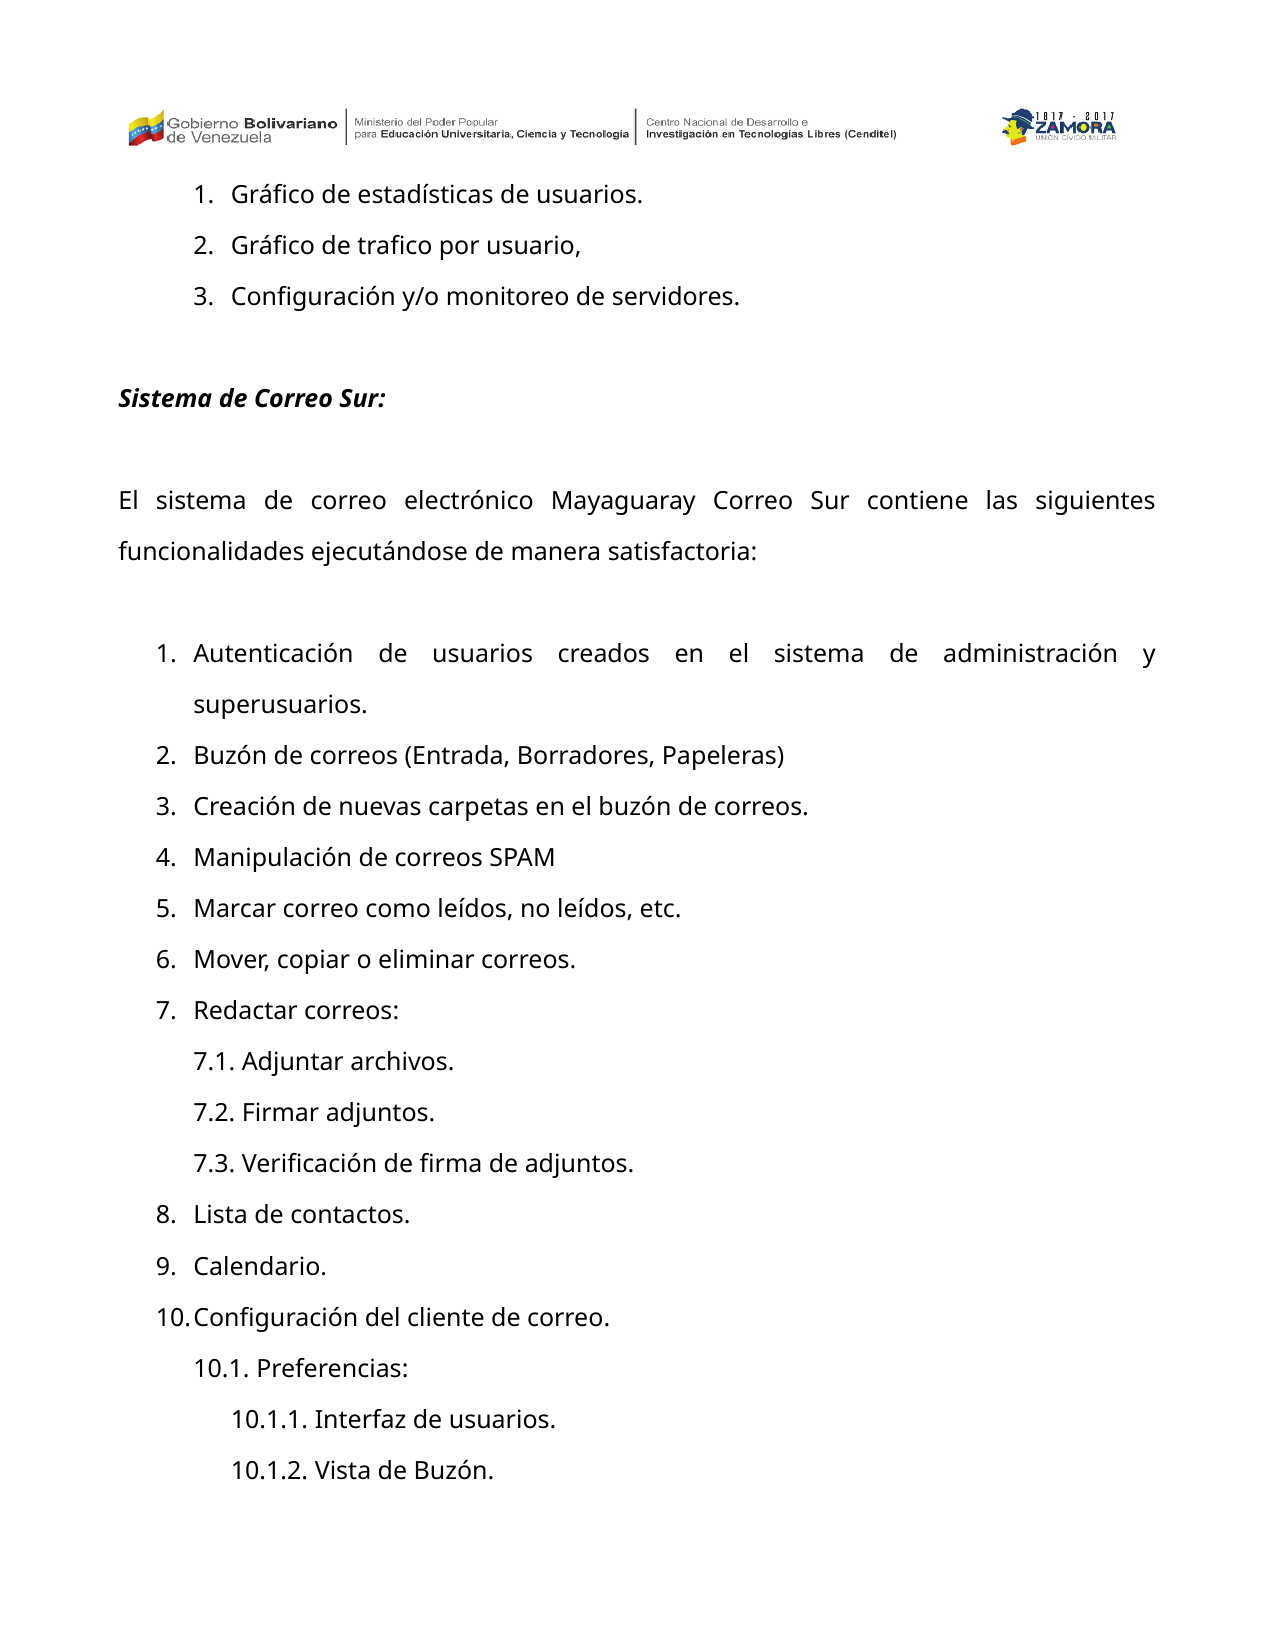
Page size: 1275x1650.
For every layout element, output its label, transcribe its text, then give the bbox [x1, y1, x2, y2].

list Vista de Buzón. [231, 1452, 1157, 1486]
list Verificación de firma de adjuntos. [193, 1146, 1157, 1180]
list Configuración del cliente de correo. [156, 1299, 1157, 1333]
list Marcar correo como leídos, no leídos, etc. [156, 891, 1157, 925]
list Calendario. [156, 1248, 1157, 1282]
list Autenticación de usuarios creados en el sistema de administración y superusuarios. [156, 636, 1157, 721]
list Manipulación de correos SPAM [156, 840, 1157, 874]
list Lista de contactos. [156, 1197, 1157, 1231]
picture [93, 98, 1166, 156]
list Mover, copiar o eliminar correos. [156, 942, 1157, 976]
list Firmar adjuntos. [193, 1095, 1157, 1129]
list Gráfico de trafico por usuario, [193, 227, 1157, 261]
list Buzón de correos (Entrada, Borradores, Papeleras) [156, 738, 1157, 772]
list Gráfico de estadísticas de usuarios. [193, 176, 1157, 210]
list Creación de nuevas carpetas en el buzón de correos. [156, 789, 1157, 823]
list Adjuntar archivos. [193, 1044, 1157, 1078]
list Preferencias: [193, 1350, 1157, 1384]
list Interfaz de usuarios. [231, 1401, 1157, 1435]
list Configuración y/o monitoreo de servidores. [193, 278, 1157, 312]
list Redactar correos: [156, 993, 1157, 1027]
subtitle Sistema de Correo Sur: [118, 381, 1157, 414]
text El sistema de correo electrónico Mayaguaray Correo Sur contiene las siguientes funcionalidades ejecutándose de manera satisfactoria: [118, 483, 1157, 568]
